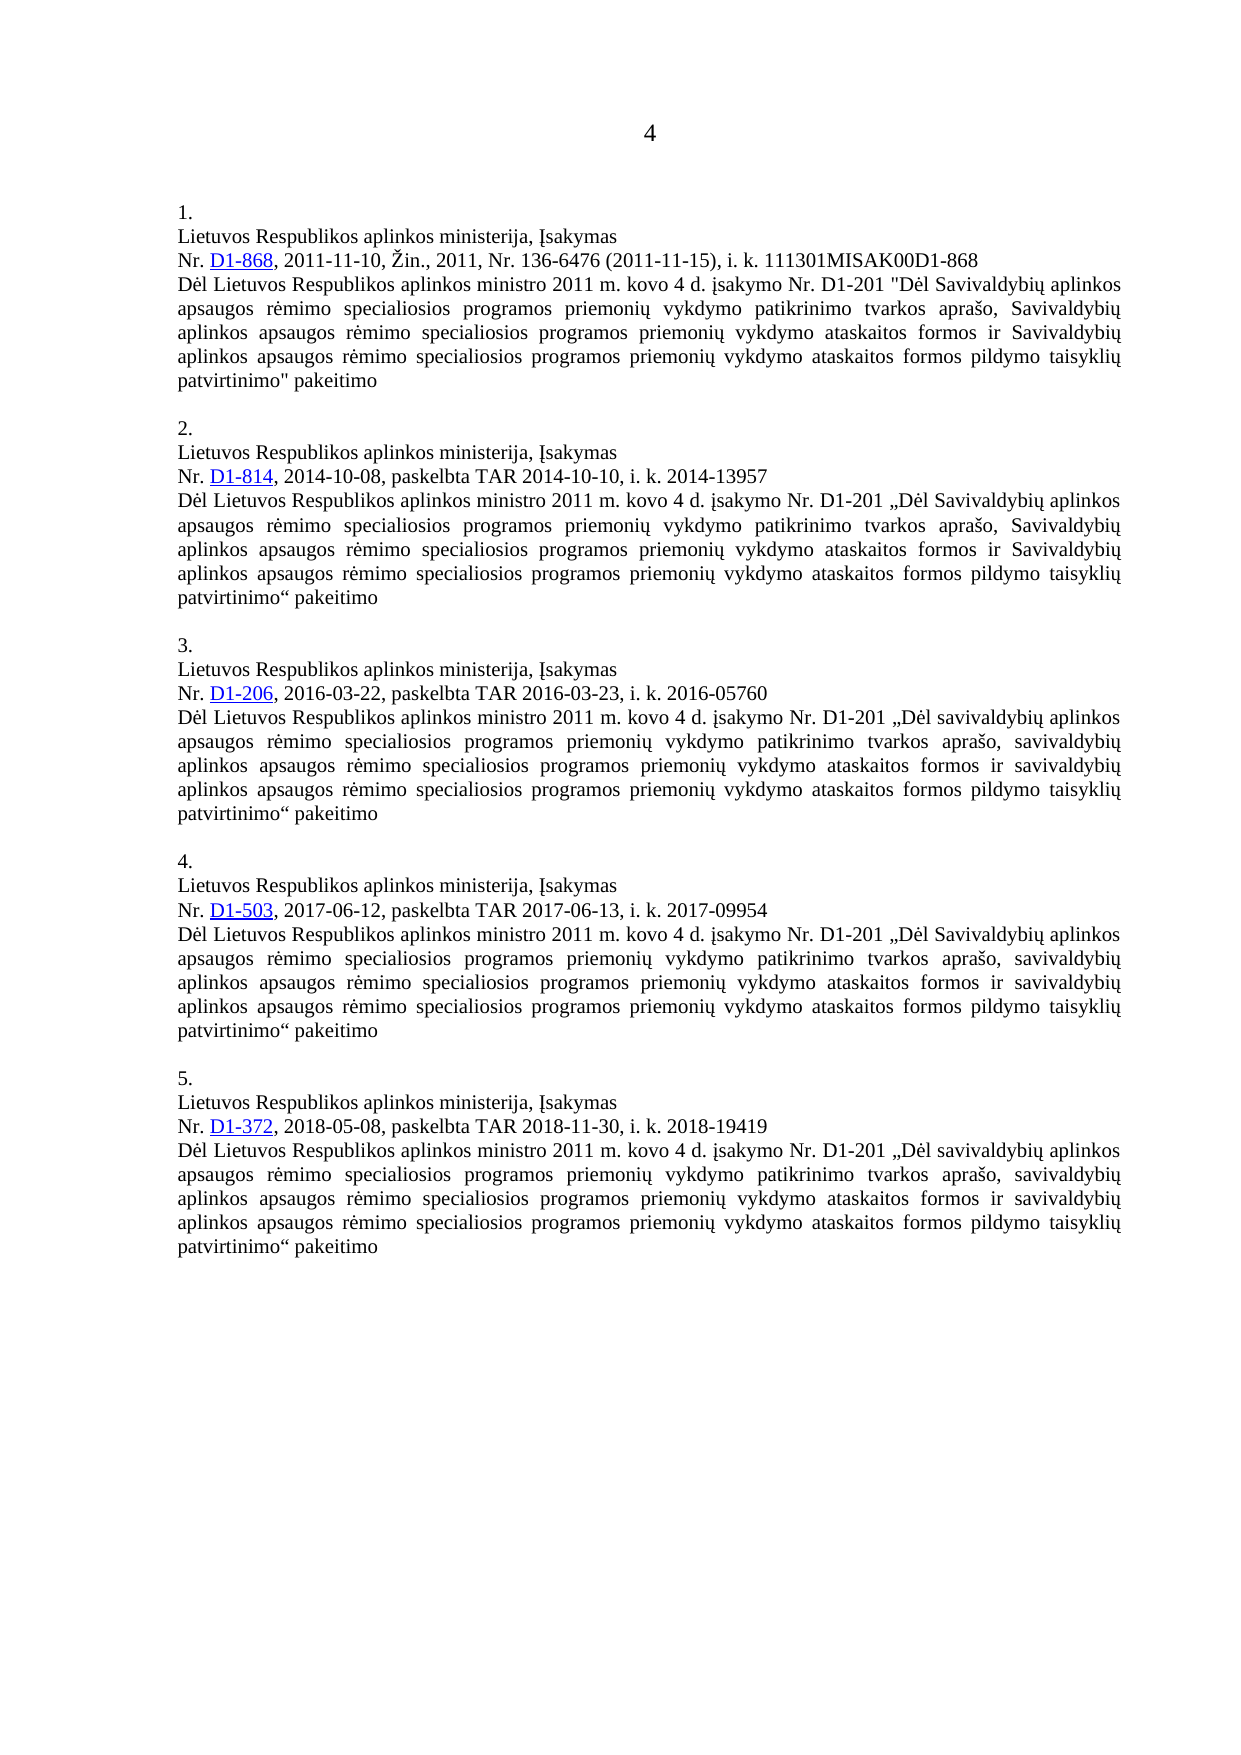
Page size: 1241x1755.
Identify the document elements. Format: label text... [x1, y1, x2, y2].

text Dėl Lietuvos Respublikos aplinkos ministro 2011 m. kovo 4 d. įsakymo Nr. D1-201 „Dėl savivaldybių aplinkos apsaugos rėmimo specialiosios programos priemonių vykdymo patikrinimo tvarkos aprašo, savivaldybių aplinkos apsaugos rėmimo specialiosios programos priemonių vykdymo ataskaitos formos ir savivaldybių aplinkos apsaugos rėmimo specialiosios programos priemonių vykdymo ataskaitos formos pildymo taisyklių patvirtinimo“ pakeitimo [177, 1138, 1122, 1258]
text Dėl Lietuvos Respublikos aplinkos ministro 2011 m. kovo 4 d. įsakymo Nr. D1-201 "Dėl Savivaldybių aplinkos apsaugos rėmimo specialiosios programos priemonių vykdymo patikrinimo tvarkos aprašo, Savivaldybių aplinkos apsaugos rėmimo specialiosios programos priemonių vykdymo ataskaitos formos ir Savivaldybių aplinkos apsaugos rėmimo specialiosios programos priemonių vykdymo ataskaitos formos pildymo taisyklių patvirtinimo" pakeitimo [177, 272, 1122, 392]
text 5. [177, 1066, 1122, 1090]
text Lietuvos Respublikos aplinkos ministerija, Įsakymas [177, 224, 1122, 248]
text Lietuvos Respublikos aplinkos ministerija, Įsakymas [177, 1090, 1122, 1114]
text Dėl Lietuvos Respublikos aplinkos ministro 2011 m. kovo 4 d. įsakymo Nr. D1-201 „Dėl savivaldybių aplinkos apsaugos rėmimo specialiosios programos priemonių vykdymo patikrinimo tvarkos aprašo, savivaldybių aplinkos apsaugos rėmimo specialiosios programos priemonių vykdymo ataskaitos formos ir savivaldybių aplinkos apsaugos rėmimo specialiosios programos priemonių vykdymo ataskaitos formos pildymo taisyklių patvirtinimo“ pakeitimo [177, 705, 1122, 825]
text Nr. D1-372, 2018-05-08, paskelbta TAR 2018-11-30, i. k. 2018-19419 [177, 1114, 1122, 1138]
text Dėl Lietuvos Respublikos aplinkos ministro 2011 m. kovo 4 d. įsakymo Nr. D1-201 „Dėl Savivaldybių aplinkos apsaugos rėmimo specialiosios programos priemonių vykdymo patikrinimo tvarkos aprašo, savivaldybių aplinkos apsaugos rėmimo specialiosios programos priemonių vykdymo ataskaitos formos ir savivaldybių aplinkos apsaugos rėmimo specialiosios programos priemonių vykdymo ataskaitos formos pildymo taisyklių patvirtinimo“ pakeitimo [177, 922, 1122, 1042]
text 2. [177, 416, 1122, 440]
text Lietuvos Respublikos aplinkos ministerija, Įsakymas [177, 657, 1122, 681]
text Nr. D1-206, 2016-03-22, paskelbta TAR 2016-03-23, i. k. 2016-05760 [177, 681, 1122, 705]
text Lietuvos Respublikos aplinkos ministerija, Įsakymas [177, 873, 1122, 897]
text Nr. D1-503, 2017-06-12, paskelbta TAR 2017-06-13, i. k. 2017-09954 [177, 897, 1122, 922]
text Nr. D1-814, 2014-10-08, paskelbta TAR 2014-10-10, i. k. 2014-13957 [177, 464, 1122, 488]
text Nr. D1-868, 2011-11-10, Žin., 2011, Nr. 136-6476 (2011-11-15), i. k. 111301MISAK00D1-868 [177, 248, 1122, 272]
text 1. [177, 200, 1122, 224]
text Dėl Lietuvos Respublikos aplinkos ministro 2011 m. kovo 4 d. įsakymo Nr. D1-201 „Dėl Savivaldybių aplinkos apsaugos rėmimo specialiosios programos priemonių vykdymo patikrinimo tvarkos aprašo, Savivaldybių aplinkos apsaugos rėmimo specialiosios programos priemonių vykdymo ataskaitos formos ir Savivaldybių aplinkos apsaugos rėmimo specialiosios programos priemonių vykdymo ataskaitos formos pildymo taisyklių patvirtinimo“ pakeitimo [177, 488, 1122, 609]
text 4. [177, 849, 1122, 873]
text 3. [177, 633, 1122, 657]
text Lietuvos Respublikos aplinkos ministerija, Įsakymas [177, 440, 1122, 464]
